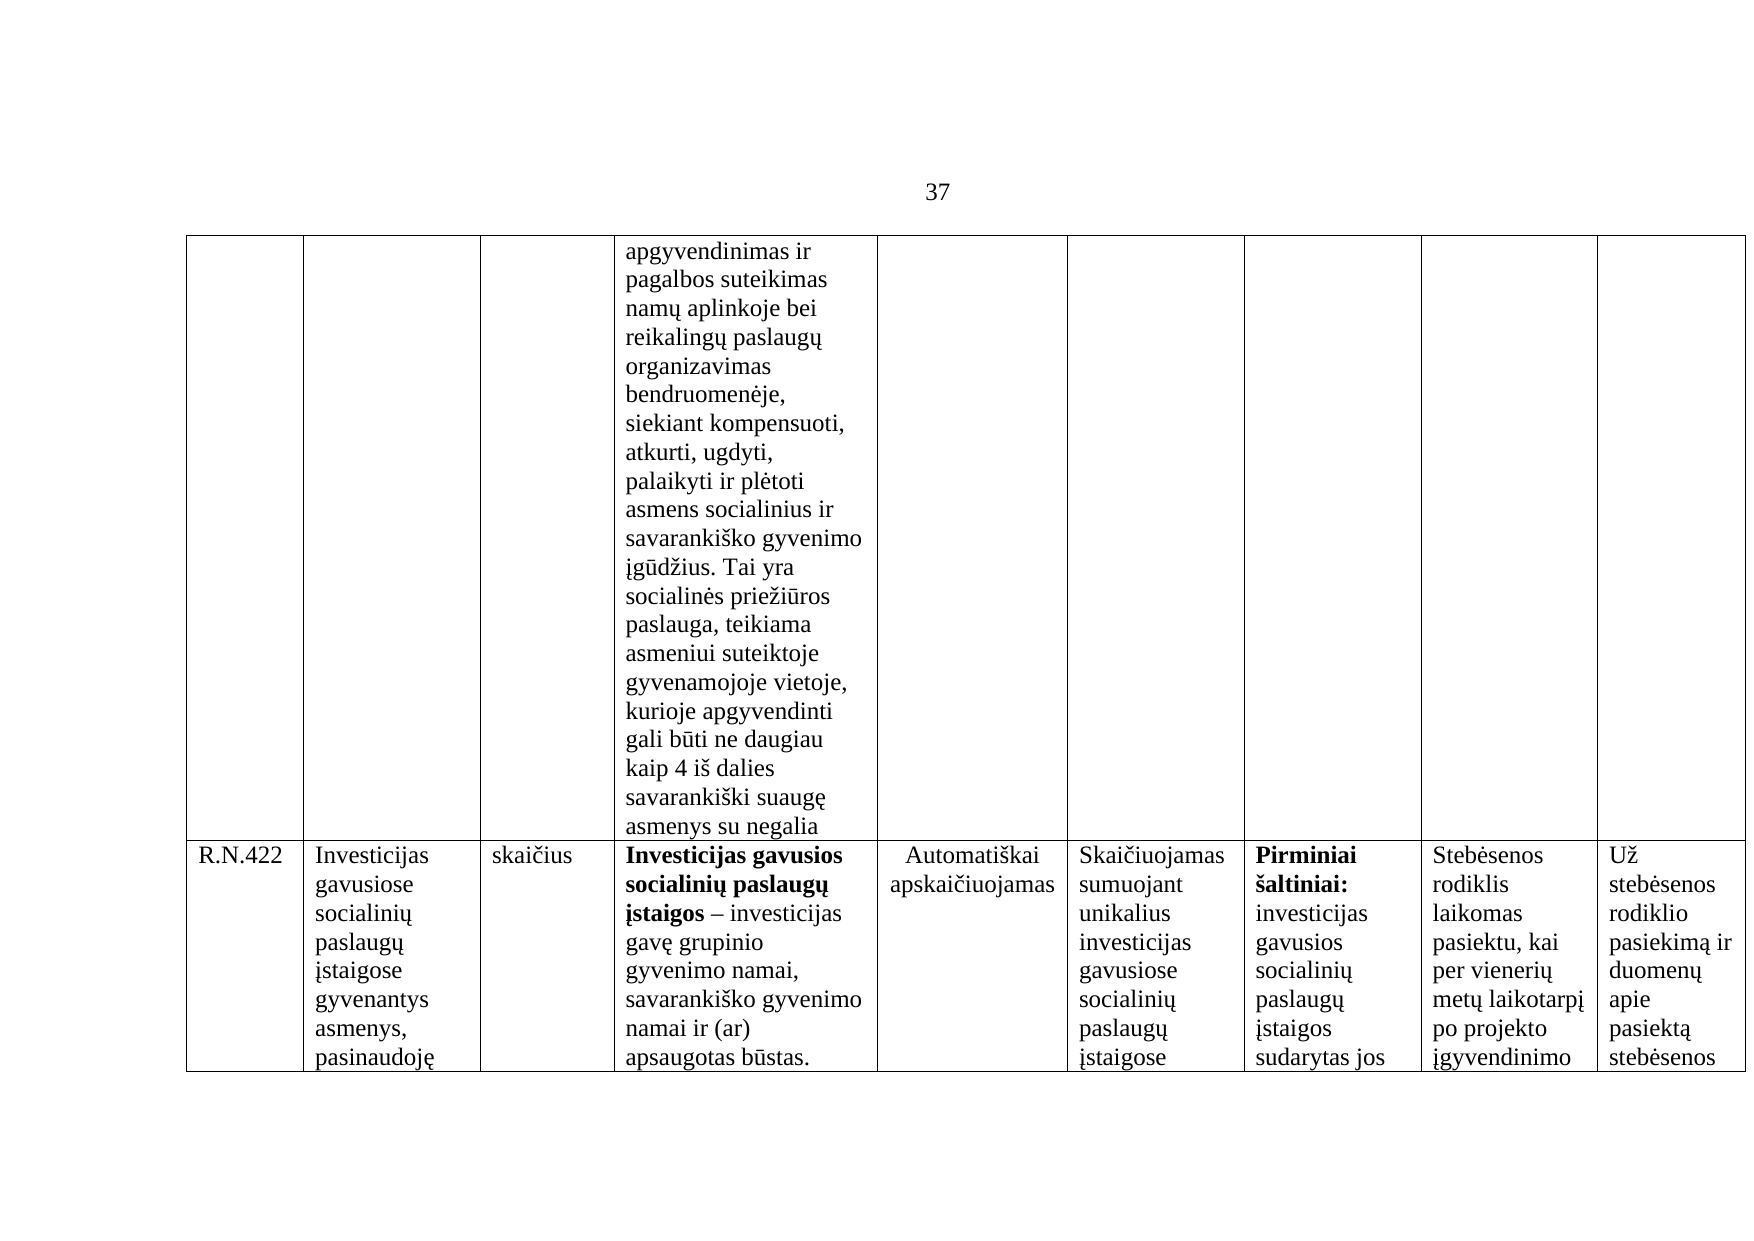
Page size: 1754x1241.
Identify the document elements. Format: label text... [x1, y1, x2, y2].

table_cell Automatiškai apskaičiuojamas [878, 841, 1067, 1071]
table_cell apgyvendinimas ir pagalbos suteikimas namų aplinkoje bei reikalingų paslaugų organizavimas bendruomenėje, siekiant kompensuoti, atkurti, ugdyti, palaikyti ir plėtoti asmens socialinius ir savarankiško gyvenimo įgūdžius. Tai yra socialinės priežiūros paslauga, teikiama asmeniui suteiktoje gyvenamojoje vietoje, kurioje apgyvendinti gali būti ne daugiau kaip 4 iš dalies savarankiški suaugę asmenys su negalia [615, 236, 877, 839]
table_cell Investicijas gavusiose socialinių paslaugų įstaigose gyvenantys asmenys, pasinaudoję [304, 841, 480, 1071]
table_cell [878, 236, 1067, 839]
table_cell [1750, 235, 1754, 839]
table_cell Investicijas gavusios socialinių paslaugų įstaigos – investicijas gavę grupinio gyvenimo namai, savarankiško gyvenimo namai ir (ar) apsaugotas būstas. [615, 841, 877, 1071]
table_cell [1746, 235, 1750, 839]
table_cell [304, 236, 480, 839]
table_cell Skaičiuojamas sumuojant unikalius investicijas gavusiose socialinių paslaugų įstaigose [1068, 841, 1244, 1071]
table_cell [1598, 236, 1745, 839]
table_cell [187, 236, 303, 839]
table_cell [1750, 840, 1754, 1071]
table_cell Pirminiai šaltiniai: investicijas gavusios socialinių paslaugų įstaigos sudarytas jos [1245, 841, 1421, 1071]
table_cell [1068, 236, 1244, 839]
table_cell [1245, 236, 1421, 839]
table_cell Už stebėsenos rodiklio pasiekimą ir duomenų apie pasiektą stebėsenos [1598, 841, 1745, 1071]
table_cell R.N.422 [187, 841, 303, 1071]
table_cell skaičius [481, 841, 614, 1071]
table_cell [1422, 236, 1597, 839]
table_cell [1746, 840, 1750, 1071]
table_cell Stebėsenos rodiklis laikomas pasiektu, kai per vienerių metų laikotarpį po projekto įgyvendinimo [1422, 841, 1597, 1071]
table_cell [481, 236, 614, 839]
